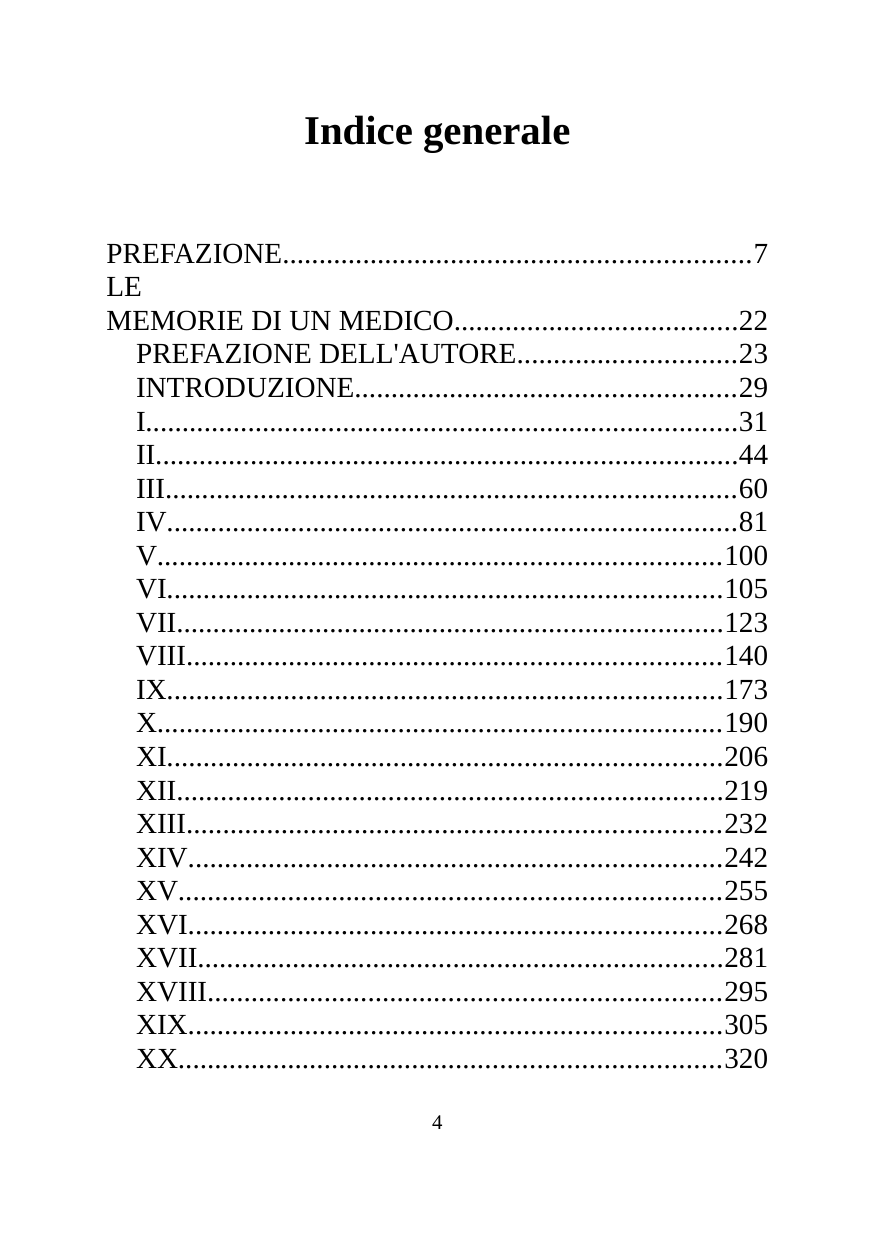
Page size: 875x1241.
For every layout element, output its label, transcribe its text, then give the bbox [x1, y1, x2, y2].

text PREFAZIONE 7 [106, 236, 768, 269]
text XVI 268 [136, 907, 768, 940]
text IV 81 [136, 504, 768, 538]
text II 44 [136, 437, 768, 471]
text XIV 242 [136, 840, 768, 873]
text XI 206 [136, 739, 768, 773]
text XIII 232 [136, 806, 768, 840]
text VII 123 [136, 605, 768, 638]
subtitle Indice generale [106, 106, 768, 153]
text XII 219 [136, 773, 768, 806]
text LE MEMORIE DI UN MEDICO 22 [106, 269, 768, 337]
text INTRODUZIONE 29 [136, 370, 768, 404]
text XV 255 [136, 873, 768, 907]
text XVII 281 [136, 940, 768, 974]
text XVIII 295 [136, 974, 768, 1007]
text III 60 [136, 471, 768, 504]
text V 100 [136, 538, 768, 571]
text PREFAZIONE DELL'AUTORE 23 [136, 337, 768, 370]
text VI 105 [136, 571, 768, 605]
text IX 173 [136, 672, 768, 706]
text XIX 305 [136, 1007, 768, 1041]
text VIII 140 [136, 638, 768, 672]
text I 31 [136, 404, 768, 437]
text XX 320 [136, 1041, 768, 1074]
text X 190 [136, 706, 768, 739]
